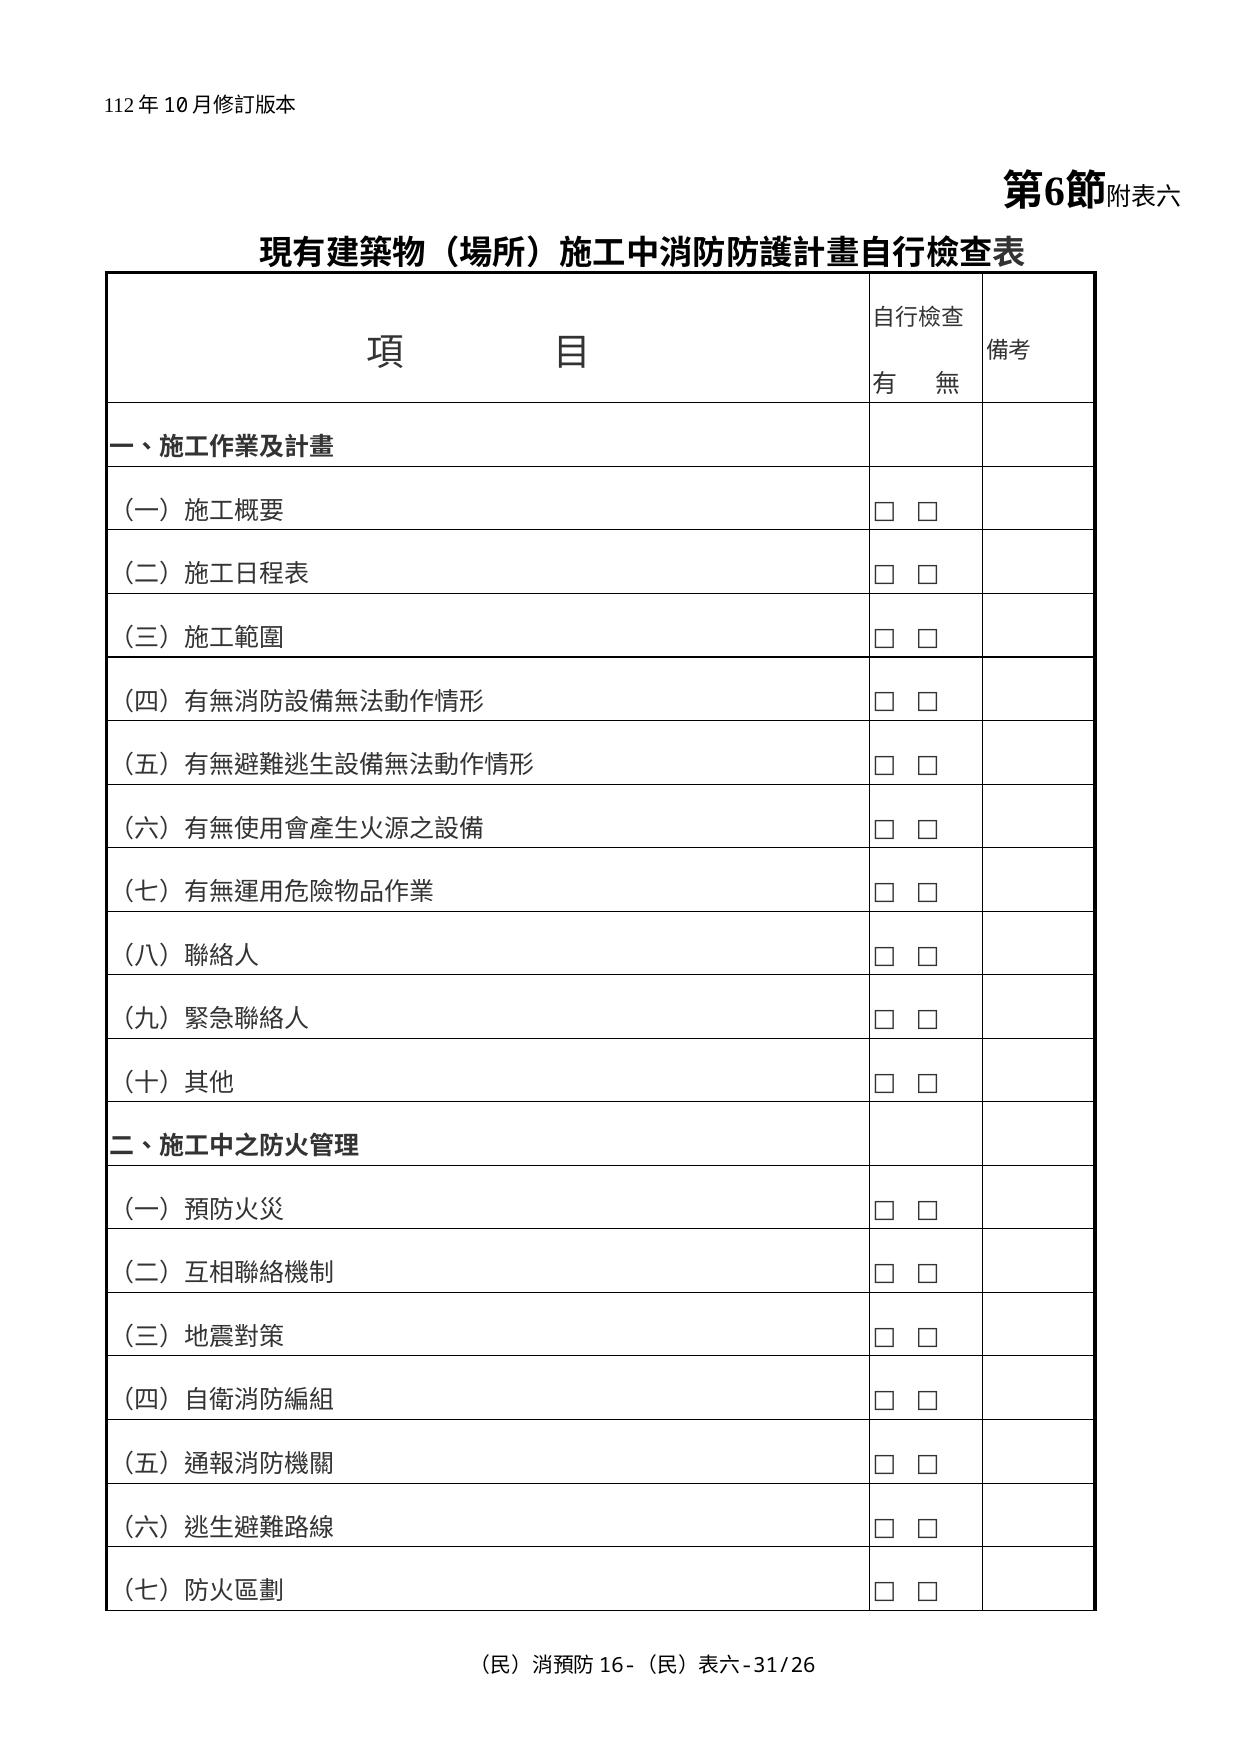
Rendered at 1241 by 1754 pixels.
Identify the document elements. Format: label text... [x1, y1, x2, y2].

table_cell （七）防火區劃 [108, 1547, 869, 1609]
table_cell 有 無 [870, 337, 982, 402]
table_cell 二、施工中之防火管理 [108, 1102, 869, 1165]
table_cell □ □ [870, 785, 982, 847]
subtitle 附表六 [103, 146, 1181, 208]
table_cell [983, 1102, 1093, 1165]
table_cell [983, 1420, 1093, 1482]
table_cell （六）有無使用會產生火源之設備 [108, 785, 869, 847]
table_cell [983, 975, 1093, 1038]
table_cell □ □ [870, 658, 982, 720]
table_cell （七）有無運用危險物品作業 [108, 848, 869, 911]
table_cell [983, 785, 1093, 847]
table_cell [983, 530, 1093, 593]
table_cell （三）施工範圍 [108, 594, 869, 656]
table_cell （十）其他 [108, 1039, 869, 1101]
table_cell □ □ [870, 1547, 982, 1609]
table_cell [983, 658, 1093, 720]
table_header 自行檢查 [870, 274, 982, 337]
table_cell □ □ [870, 1484, 982, 1546]
table_cell （六）逃生避難路線 [108, 1484, 869, 1546]
table_cell （四）自衛消防編組 [108, 1356, 869, 1419]
table_cell （三）地震對策 [108, 1293, 869, 1355]
table_cell [870, 1102, 982, 1165]
table_cell □ □ [870, 1229, 982, 1292]
table_cell [983, 721, 1093, 783]
table_cell [983, 594, 1093, 656]
table_cell □ □ [870, 1166, 982, 1228]
table_cell [983, 1166, 1093, 1228]
table_cell □ □ [870, 975, 982, 1038]
table_header 備考 [983, 274, 1093, 402]
table_cell [983, 1547, 1093, 1609]
table_cell [983, 1293, 1093, 1355]
table_cell 一、施工作業及計畫 [108, 403, 869, 466]
table_cell □ □ [870, 530, 982, 593]
table_cell （二）施工日程表 [108, 530, 869, 593]
table_cell □ □ [870, 721, 982, 783]
table_cell （一）預防火災 [108, 1166, 869, 1228]
table_cell [983, 1229, 1093, 1292]
table_header 項 目 [108, 274, 869, 402]
table_cell □ □ [870, 594, 982, 656]
table_cell □ □ [870, 1039, 982, 1101]
table_cell [983, 1484, 1093, 1546]
text 現有建築物（場所）施工中消防防護計畫自行檢查表 [103, 208, 1181, 271]
table_cell （八）聯絡人 [108, 912, 869, 974]
table_cell （九）緊急聯絡人 [108, 975, 869, 1038]
table_cell □ □ [870, 1356, 982, 1419]
table_cell [870, 403, 982, 466]
table_cell [983, 848, 1093, 911]
table_cell □ □ [870, 467, 982, 529]
table_cell [983, 1356, 1093, 1419]
table_cell （二）互相聯絡機制 [108, 1229, 869, 1292]
table_cell [983, 467, 1093, 529]
table_cell [983, 1039, 1093, 1101]
table_cell □ □ [870, 848, 982, 911]
table_cell □ □ [870, 912, 982, 974]
table_cell （四）有無消防設備無法動作情形 [108, 658, 869, 720]
table_cell [983, 912, 1093, 974]
table_cell [983, 403, 1093, 466]
table_cell （一）施工概要 [108, 467, 869, 529]
table_cell □ □ [870, 1420, 982, 1482]
table_cell □ □ [870, 1293, 982, 1355]
table_cell （五）有無避難逃生設備無法動作情形 [108, 721, 869, 783]
table_cell （五）通報消防機關 [108, 1420, 869, 1482]
